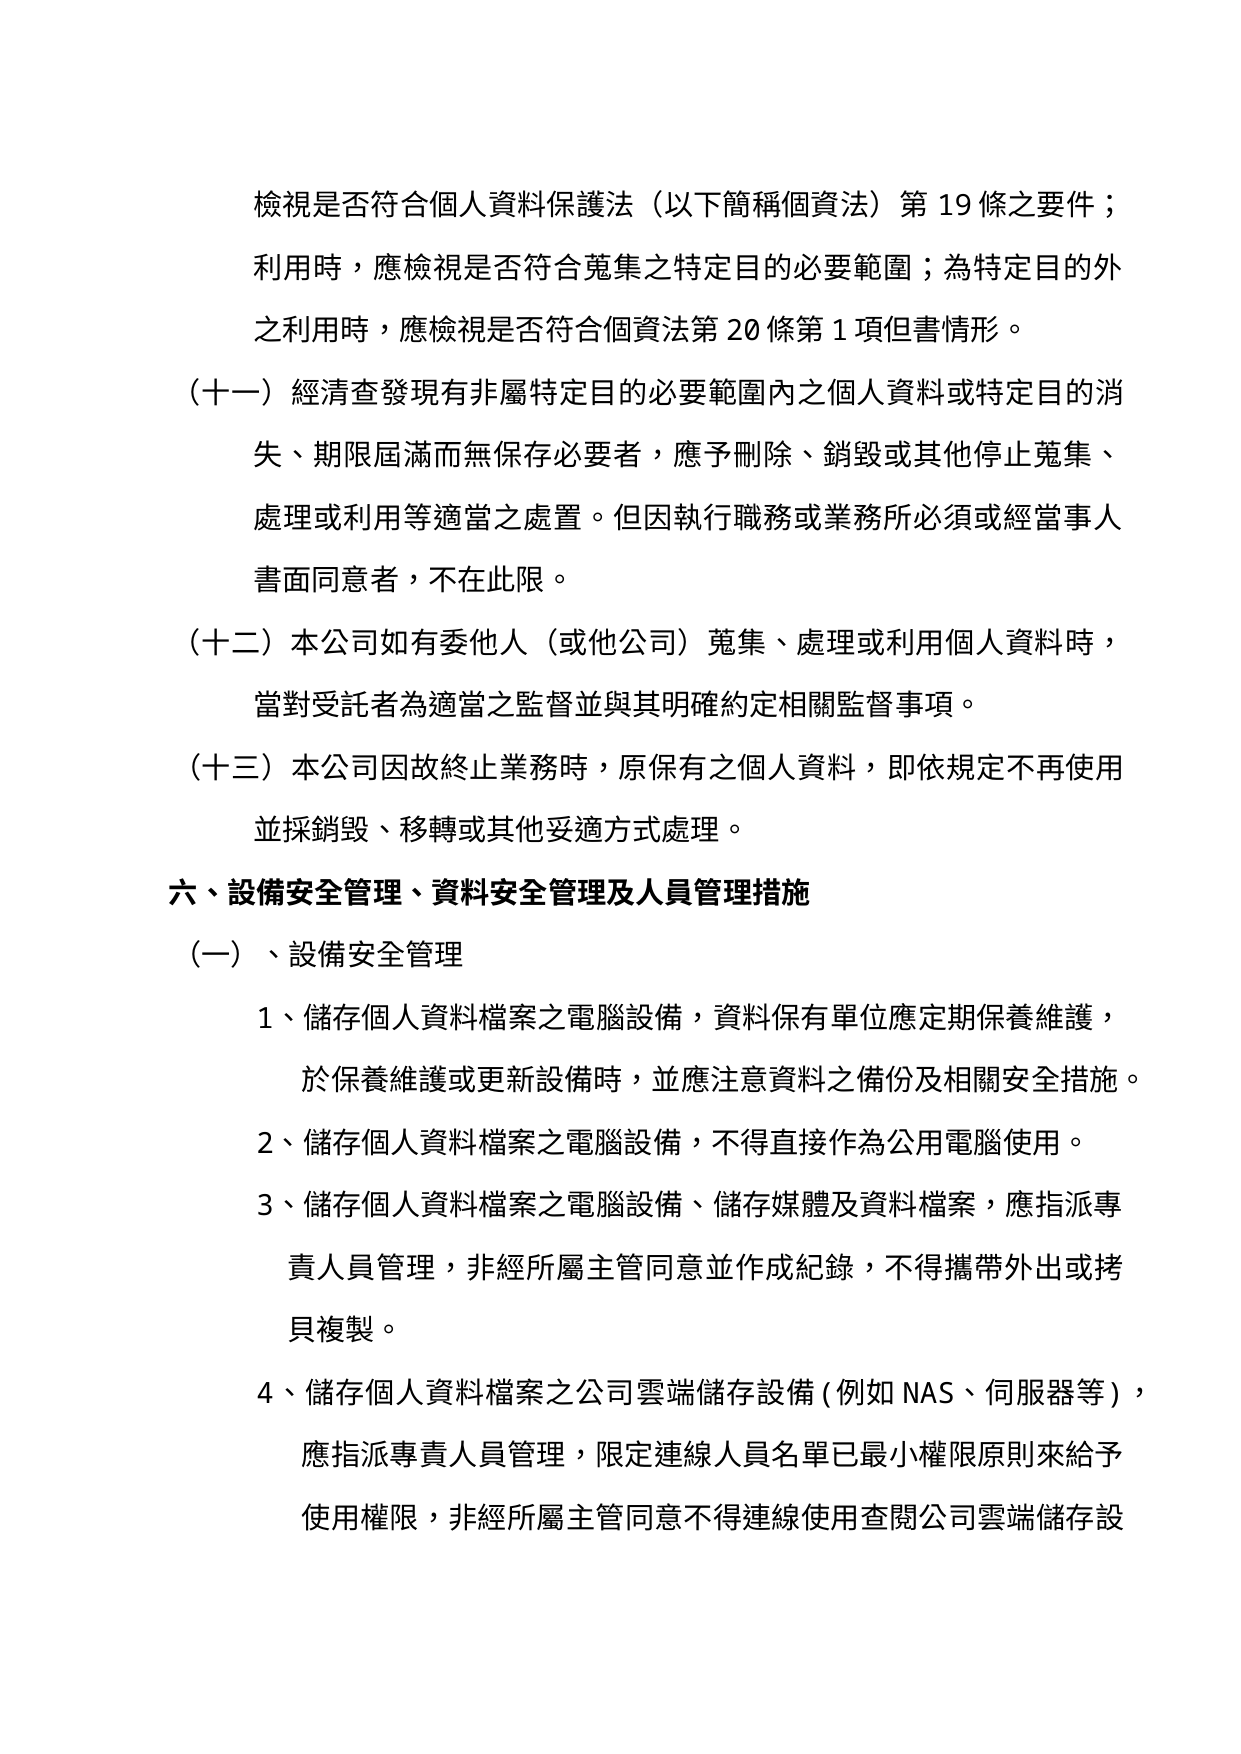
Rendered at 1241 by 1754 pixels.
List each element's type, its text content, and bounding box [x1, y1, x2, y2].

text 檢視是否符合個人資料保護法（以下簡稱個資法）第19條之要件；利用時，應檢視是否符合蒐集之特定目的必要範圍；為特定目的外之利用時，應檢視是否符合個資法第20條第1項但書情形。 [171, 161, 1125, 349]
text 六、設備安全管理、資料安全管理及人員管理措施 [169, 849, 1125, 911]
text 4、儲存個人資料檔案之公司雲端儲存設備(例如NAS、伺服器等)，應指派專責人員管理，限定連線人員名單已最小權限原則來給予使用權限，非經所屬主管同意不得連線使用查閱公司雲端儲存設備，不得擅自發送公司雲端儲存設備連結。 [256, 1349, 1125, 1536]
text （十三）本公司因故終止業務時，原保有之個人資料，即依規定不再使用，並採銷毁、移轉或其他妥適方式處理。 [172, 724, 1125, 849]
text （一）、設備安全管理 [172, 911, 1125, 974]
text 2、儲存個人資料檔案之電腦設備，不得直接作為公用電腦使用。 [256, 1099, 1125, 1161]
text （十二）本公司如有委他人（或他公司）蒐集、處理或利用個人資料時，當對受託者為適當之監督並與其明確約定相關監督事項。 [171, 599, 1125, 724]
text 1、儲存個人資料檔案之電腦設備，資料保有單位應定期保養維護，於保養維護或更新設備時，並應注意資料之備份及相關安全措施。 [256, 974, 1125, 1099]
text （十一）經清查發現有非屬特定目的必要範圍內之個人資料或特定目的消失、期限屆滿而無保存必要者，應予刪除、銷毀或其他停止蒐集、處理或利用等適當之處置。但因執行職務或業務所必須或經當事人書面同意者，不在此限。 [171, 349, 1125, 599]
text 3、儲存個人資料檔案之電腦設備、儲存媒體及資料檔案，應指派專責人員管理，非經所屬主管同意並作成紀錄，不得攜帶外出或拷貝複製。 [256, 1161, 1125, 1349]
